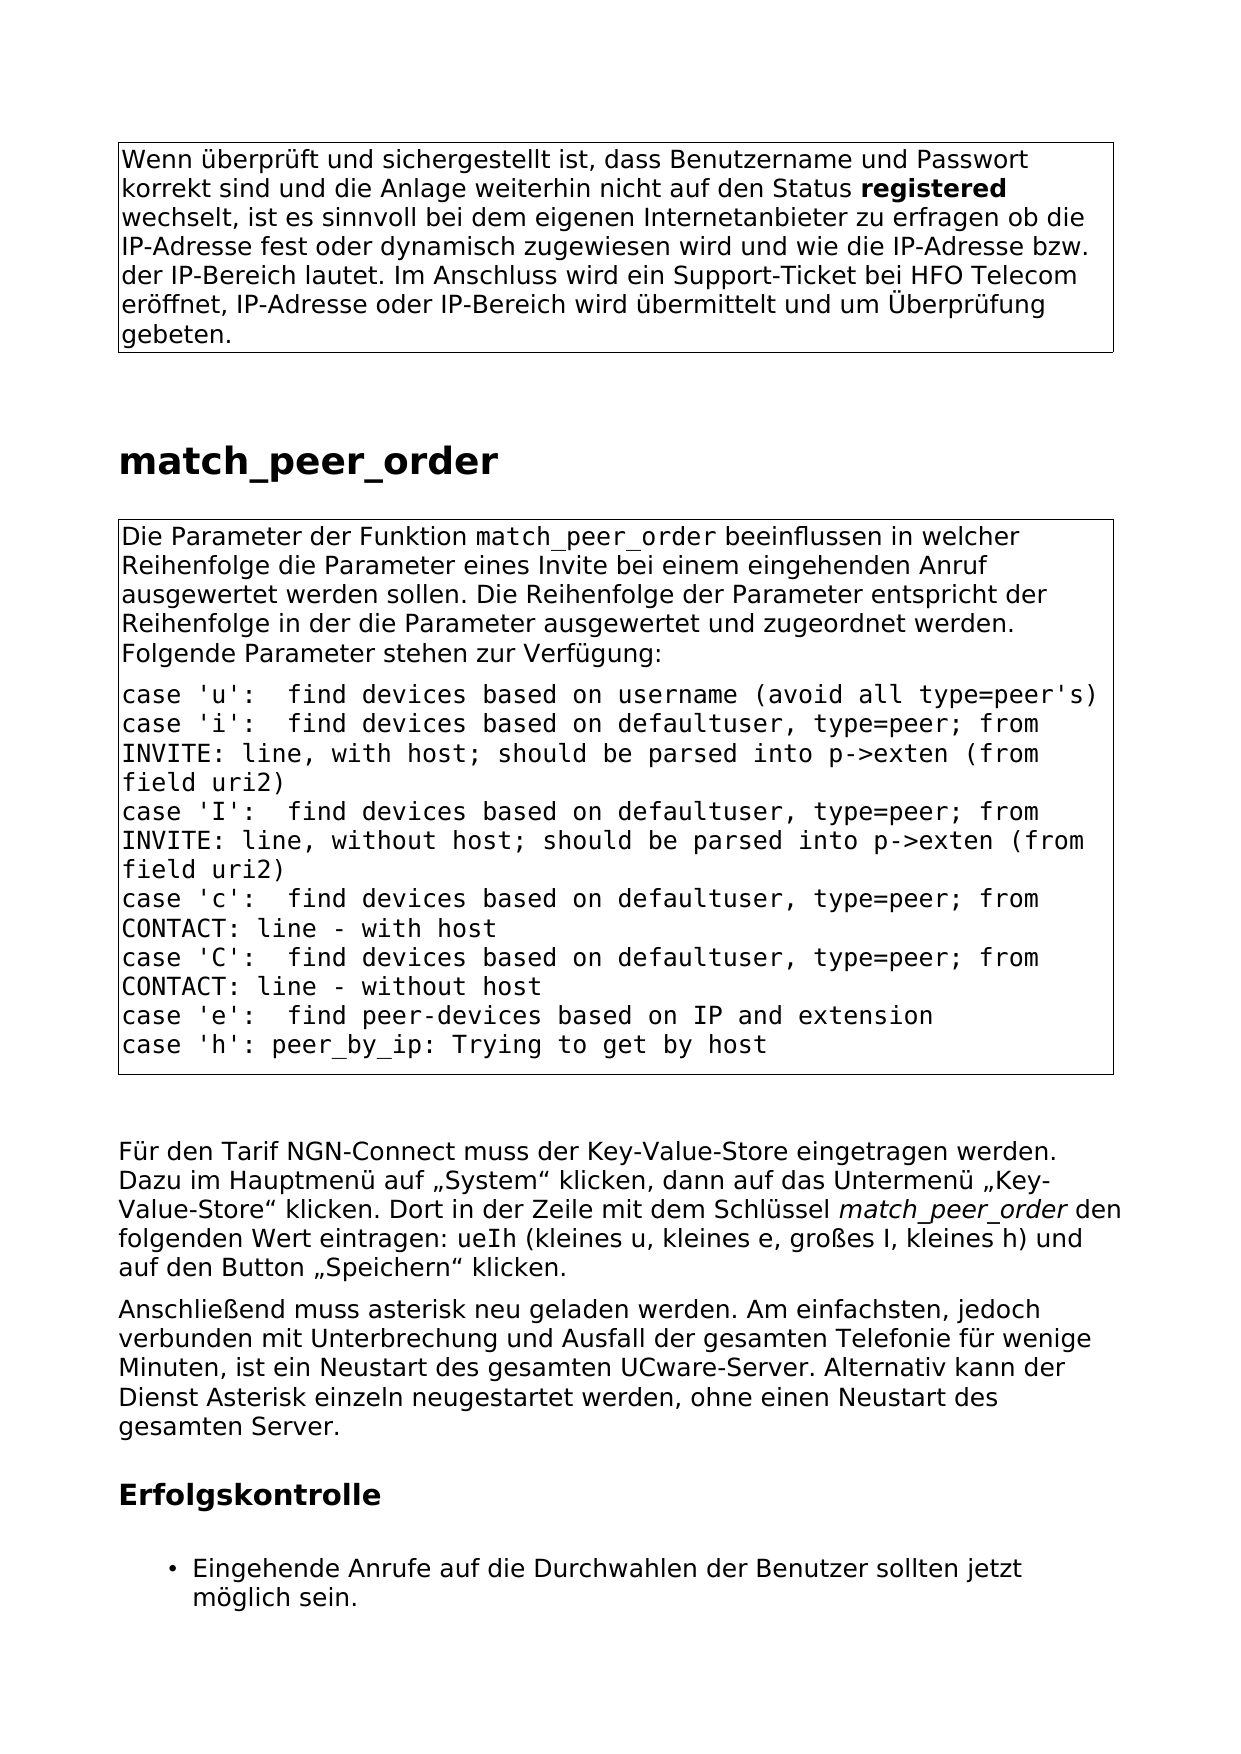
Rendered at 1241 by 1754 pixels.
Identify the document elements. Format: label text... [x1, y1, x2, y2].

text Anschließend muss asterisk neu geladen werden. Am einfachsten, jedoch verbunden mit Unterbrechung und Ausfall der gesamten Telefonie für wenige Minuten, ist ein Neustart des gesamten UCware-Server. Alternativ kann der Dienst Asterisk einzeln neugestartet werden, ohne einen Neustart des gesamten Server. [118, 1295, 1122, 1441]
text Für den Tarif NGN-Connect muss der Key-Value-Store eingetragen werden. Dazu im Hauptmenü auf „System“ klicken, dann auf das Untermenü „Key-Value-Store“ klicken. Dort in der Zeile mit dem Schlüssel match_peer_order den folgenden Wert eintragen: ueIh (kleines u, kleines e, großes I, kleines h) und auf den Button „Speichern“ klicken. [118, 1137, 1122, 1283]
subtitle match_peer_order [118, 439, 1122, 483]
subtitle Erfolgskontrolle [118, 1478, 1122, 1512]
table_header Wenn überprüft und sichergestellt ist, dass Benutzername und Passwort korrekt sind und die Anlage weiterhin nicht auf den Status registered wechselt, ist es sinnvoll bei dem eigenen Internetanbieter zu erfragen ob die IP-Adresse fest oder dynamisch zugewiesen wird und wie die IP-Adresse bzw. der IP-Bereich lautet. Im Anschluss wird ein Support-Ticket bei HFO Telecom eröffnet, IP-Adresse oder IP-Bereich wird übermittelt und um Überprüfung gebeten. [119, 143, 1113, 352]
table_header Die Parameter der Funktion match_peer_order beeinflussen in welcher Reihenfolge die Parameter eines Invite bei einem eingehenden Anruf ausgewertet werden sollen. Die Reihenfolge der Parameter entspricht der Reihenfolge in der die Parameter ausgewertet und zugeordnet werden. Folgende Parameter stehen zur Verfügung: case 'u': find devices based on username (avoid all type=peer's) case 'i': find devices based on defaultuser, type=peer; from INVITE: line, with host; should be parsed into p->exten (from field uri2) case 'I': find devices based on defaultuser, type=peer; from INVITE: line, without host; should be parsed into p->exten (from field uri2) case 'c': find devices based on defaultuser, type=peer; from CONTACT: line - with host case 'C': find devices based on defaultuser, type=peer; from CONTACT: line - without host case 'e': find peer-devices based on IP and extension case 'h': peer_by_ip: Trying to get by host [119, 520, 1113, 1074]
list Eingehende Anrufe auf die Durchwahlen der Benutzer sollten jetzt möglich sein. [177, 1554, 1122, 1613]
